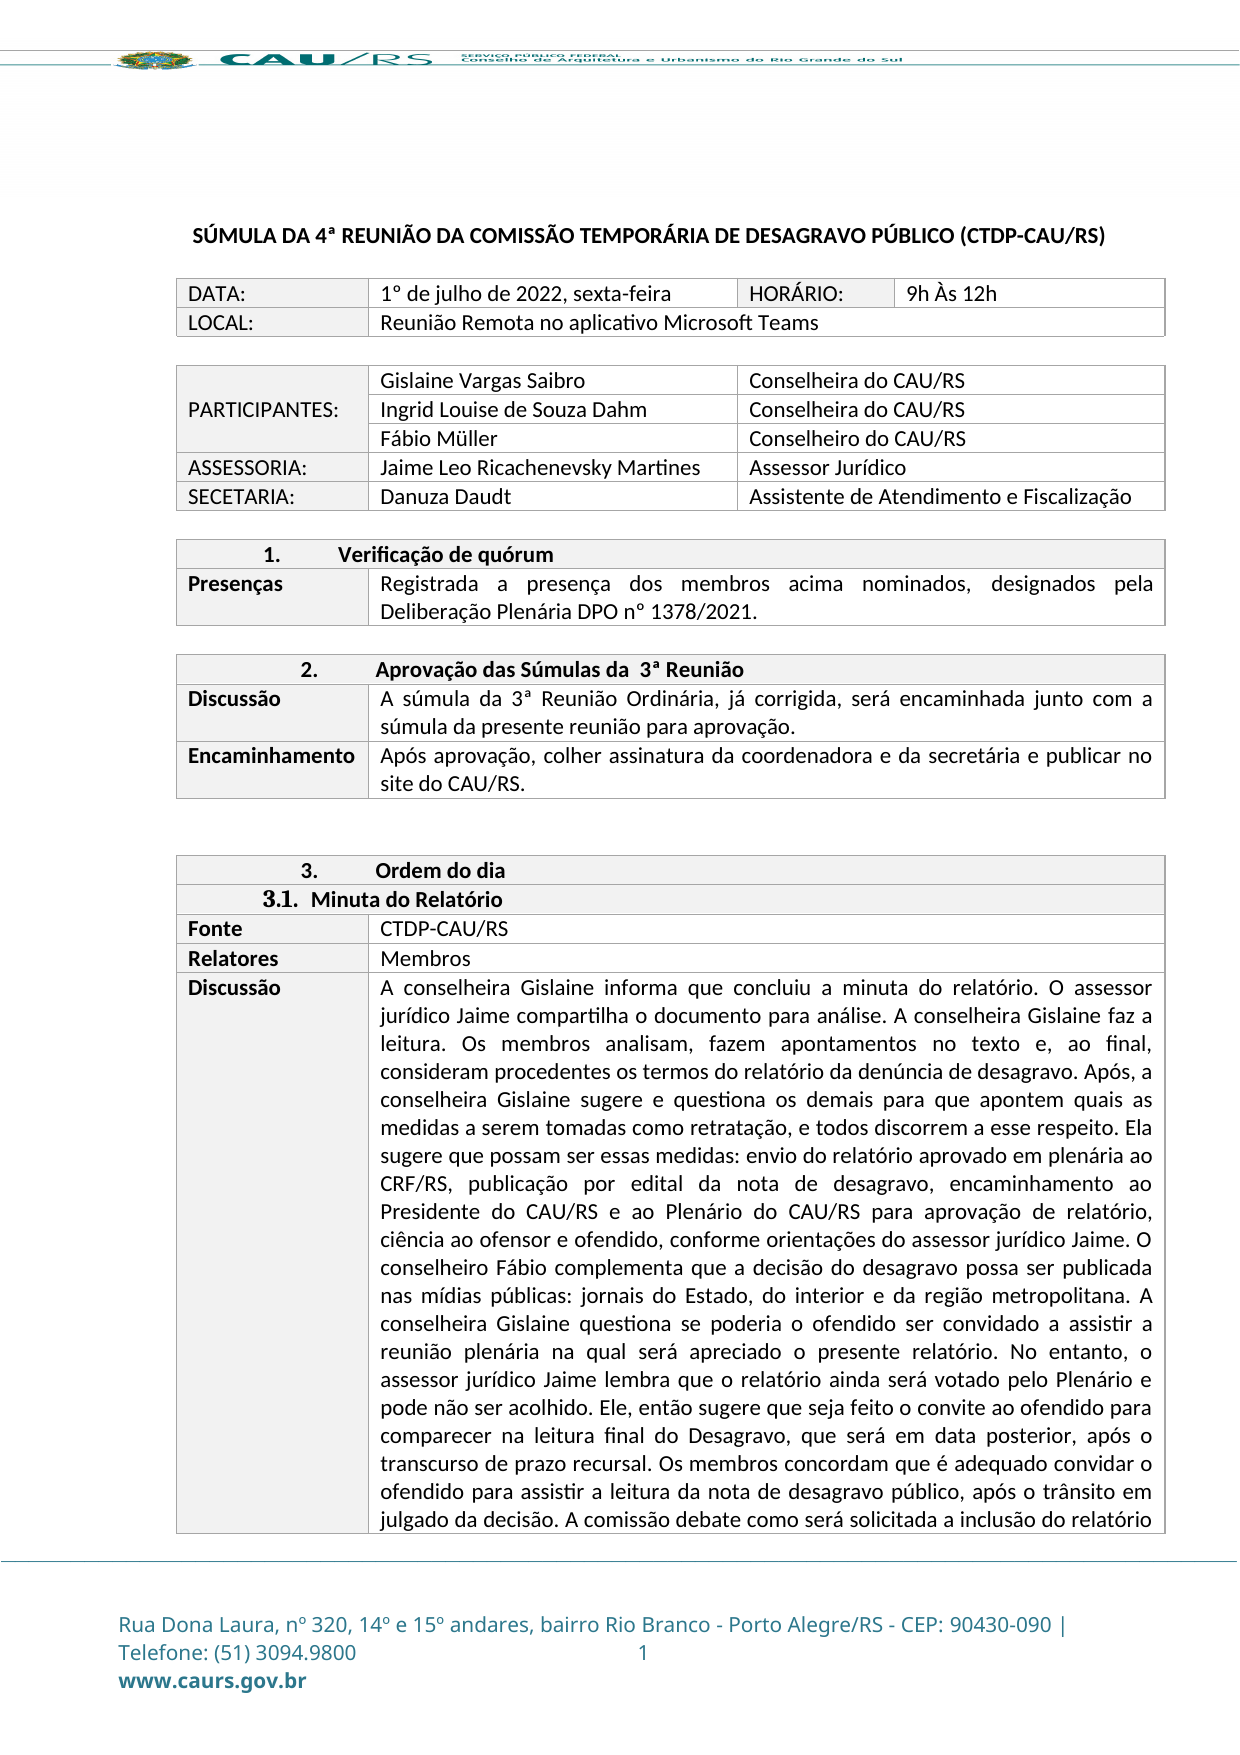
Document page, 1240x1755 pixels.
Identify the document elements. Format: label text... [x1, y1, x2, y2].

table_cell Registrada a presença dos membros acima nominados, designados pela Deliberação Plenária DPO nº 1378/2021. [369, 569, 1164, 625]
table_cell Discussão [177, 973, 368, 1533]
table_cell Fonte [177, 915, 368, 943]
table_cell Gislaine Vargas Saibro [369, 366, 737, 394]
table_cell Reunião Remota no aplicativo Microsoft Teams [369, 308, 1164, 336]
table_cell [177, 511, 1165, 539]
table_cell PARTICIPANTES: [177, 366, 368, 452]
table_cell Após aprovação, colher assinatura da coordenadora e da secretária e publicar no site do CAU/RS. [369, 742, 1164, 798]
table_cell A conselheira Gislaine informa que concluiu a minuta do relatório. O assessor jurídico Jaime compartilha o documento para análise. A conselheira Gislaine faz a leitura. Os membros analisam, fazem apontamentos no texto e, ao final, consideram procedentes os termos do relatório da denúncia de desagravo. Após, a conselheira Gislaine sugere e questiona os demais para que apontem quais as medidas a serem tomadas como retratação, e todos discorrem a esse respeito. Ela sugere que possam ser essas medidas: envio do relatório aprovado em plenária ao CRF/RS, publicação por edital da nota de desagravo, encaminhamento ao Presidente do CAU/RS e ao Plenário do CAU/RS para aprovação de relatório, ciência ao ofensor e ofendido, conforme orientações do assessor jurídico Jaime. O conselheiro Fábio complementa que a decisão do desagravo possa ser publicada nas mídias públicas: jornais do Estado, do interior e da região metropolitana. A conselheira Gislaine questiona se poderia o ofendido ser convidado a assistir a reunião plenária na qual será apreciado o presente relatório. No entanto, o assessor jurídico Jaime lembra que o relatório ainda será votado pelo Plenário e pode não ser acolhido. Ele, então sugere que seja feito o convite ao ofendido para comparecer na leitura final do Desagravo, que será em data posterior, após o transcurso de prazo recursal. Os membros concordam que é adequado convidar o ofendido para assistir a leitura da nota de desagravo público, após o trânsito em julgado da decisão. A comissão debate como será solicitada a inclusão do relatório [369, 973, 1164, 1533]
table_cell Conselheiro do CAU/RS [738, 424, 1164, 452]
table_cell Relatores [177, 944, 368, 972]
table_header 1º de julho de 2022, sexta-feira [369, 279, 737, 307]
table_cell Conselheira do CAU/RS [738, 395, 1164, 423]
table_cell Ingrid Louise de Souza Dahm [369, 395, 737, 423]
table_cell Discussão [177, 685, 368, 741]
table_cell Presenças [177, 569, 368, 625]
table_cell Assistente de Atendimento e Fiscalização [738, 482, 1164, 510]
table_header 9h Às 12h [895, 279, 1164, 307]
table_cell Verificação de quórum [177, 540, 1164, 568]
table_cell [177, 799, 1165, 855]
table_cell Minuta do Relatório [177, 885, 1164, 913]
table_cell Ordem do dia [177, 856, 1164, 884]
table_cell Conselheira do CAU/RS [738, 366, 1164, 394]
table_cell LOCAL: [177, 308, 368, 336]
table_cell CTDP-CAU/RS [369, 915, 1164, 943]
table_header HORÁRIO: [738, 279, 894, 307]
table_cell Assessor Jurídico [738, 453, 1164, 481]
text SÚMULA DA 4ª REUNIÃO DA COMISSÃO TEMPORÁRIA DE DESAGRAVO PÚBLICO (CTDP-CAU/RS) [177, 222, 1121, 249]
table_cell Aprovação das Súmulas da 3ª Reunião [177, 655, 1164, 683]
table_cell Jaime Leo Ricachenevsky Martines [369, 453, 737, 481]
table_cell Fábio Müller [369, 424, 737, 452]
table_cell Danuza Daudt [369, 482, 737, 510]
table_cell A súmula da 3ª Reunião Ordinária, já corrigida, será encaminhada junto com a súmula da presente reunião para aprovação. [369, 685, 1164, 741]
table_cell ASSESSORIA: [177, 453, 368, 481]
table_cell Membros [369, 944, 1164, 972]
table_cell SECETARIA: [177, 482, 368, 510]
table_cell Encaminhamento [177, 742, 368, 798]
table_cell [177, 626, 1165, 654]
table_header DATA: [177, 279, 368, 307]
table_cell [177, 337, 1164, 365]
